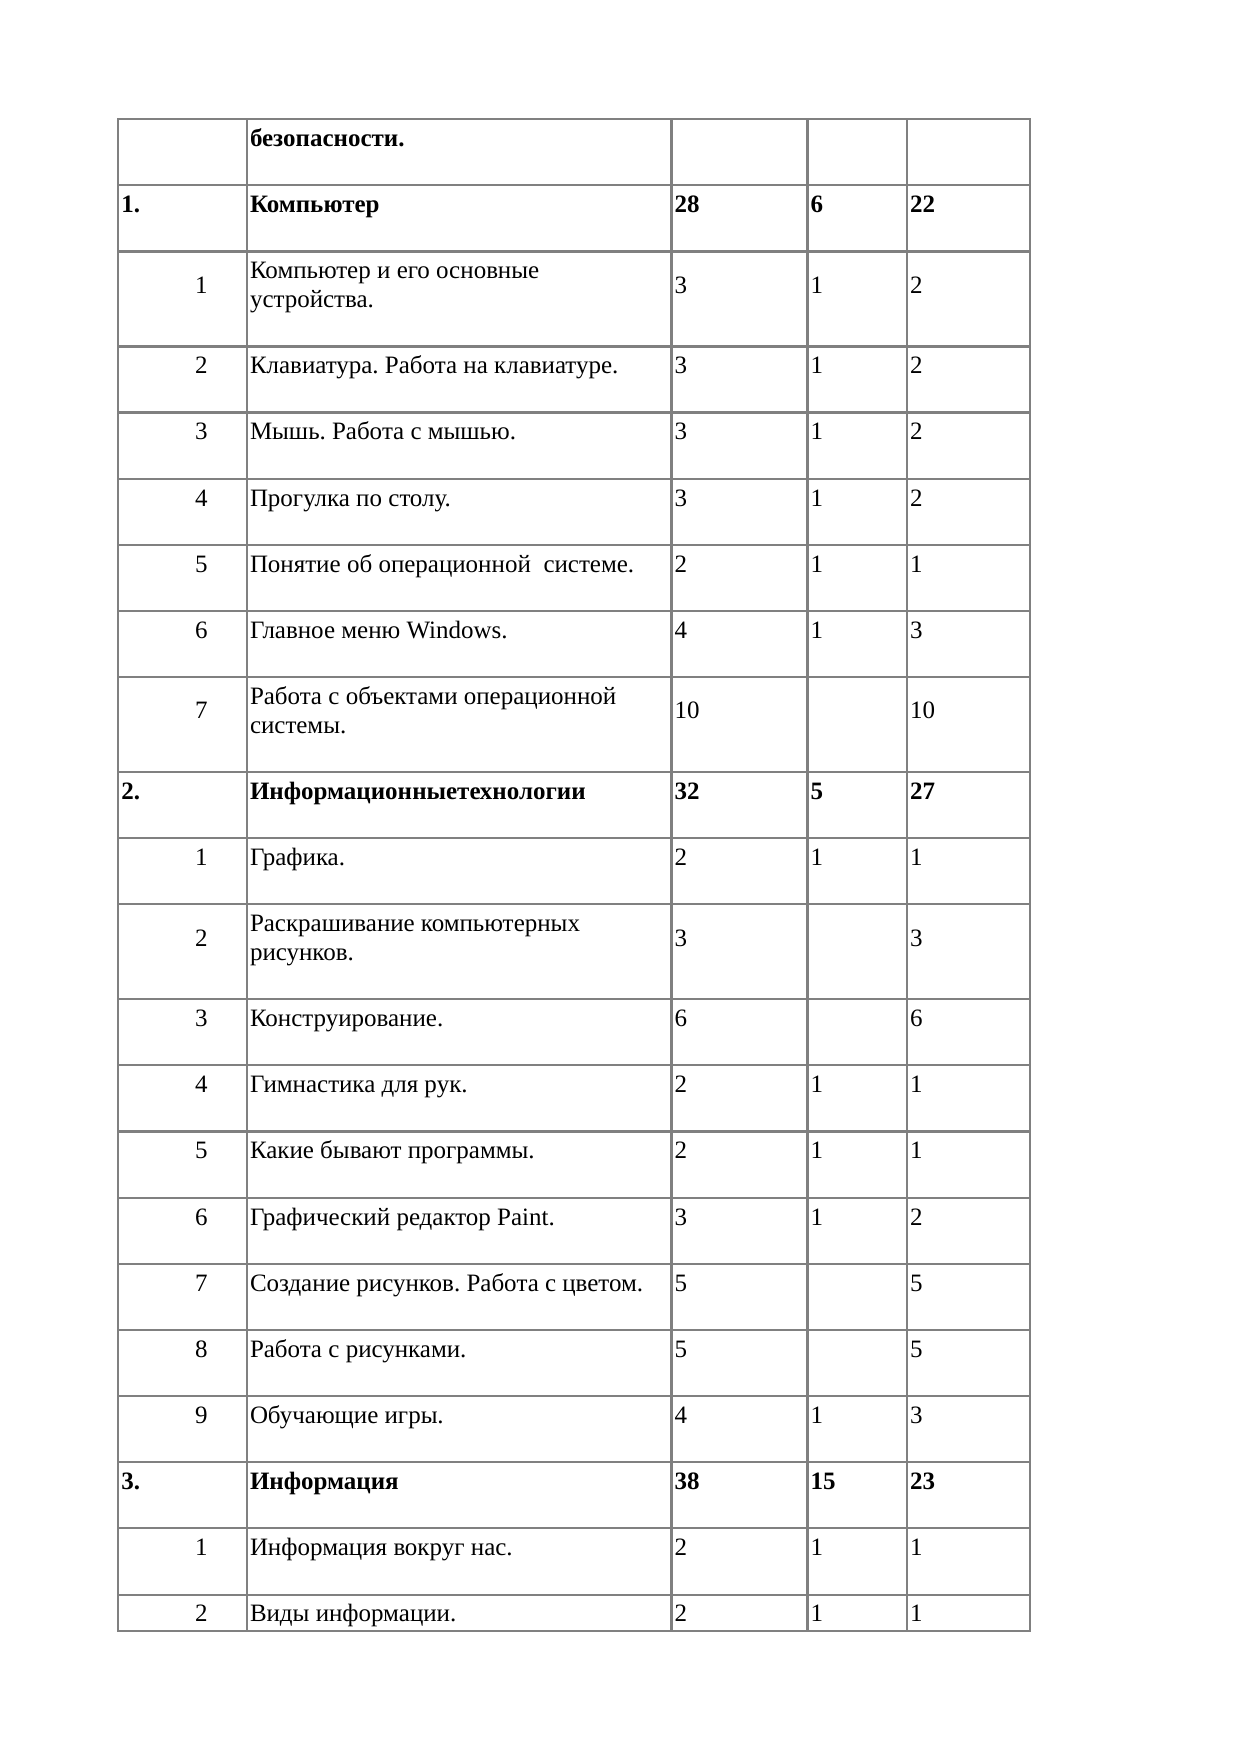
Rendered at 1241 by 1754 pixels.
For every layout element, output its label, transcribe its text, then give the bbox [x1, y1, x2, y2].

table_cell 3 [119, 414, 246, 478]
table_cell [809, 1265, 906, 1329]
table_cell 1 [119, 253, 246, 345]
table_cell 1 [809, 348, 906, 411]
table_cell 15 [809, 1463, 906, 1527]
table_cell 4 [119, 1066, 246, 1130]
table_cell [809, 678, 906, 771]
table_cell 10 [673, 678, 806, 771]
table_cell безопасности. [248, 120, 670, 184]
table_cell Гимнастика для рук. [248, 1066, 670, 1130]
table_cell 1 [809, 1529, 906, 1593]
table_cell 1 [809, 546, 906, 610]
table_cell 3 [673, 253, 806, 345]
table_cell 2 [119, 1596, 246, 1630]
table_cell Работа с рисунками. [248, 1331, 670, 1395]
table_cell Клавиатура. Работа на клавиатуре. [248, 348, 670, 411]
table_cell 1 [119, 1529, 246, 1593]
table_cell Графический редактор Paint. [248, 1199, 670, 1263]
table_cell 5 [673, 1265, 806, 1329]
table_cell [673, 120, 806, 184]
table_cell Понятие об операционной системе. [248, 546, 670, 610]
table_cell 1 [809, 1066, 906, 1130]
table_cell 1 [809, 480, 906, 544]
table_cell 2 [673, 546, 806, 610]
table_cell 3. [119, 1463, 246, 1527]
table_cell 5 [908, 1331, 1029, 1395]
table_cell 1 [809, 612, 906, 676]
table_cell 3 [908, 905, 1029, 998]
table_cell Раскрашивание компьютерных рисунков. [248, 905, 670, 998]
table_cell 1 [908, 1596, 1029, 1630]
table_cell 6 [809, 186, 906, 250]
table_cell [809, 1331, 906, 1395]
table_cell 2 [908, 414, 1029, 478]
table_cell 2 [673, 839, 806, 903]
table_cell 3 [673, 1199, 806, 1263]
table_cell Компьютер и его основные устройства. [248, 253, 670, 345]
table_cell 6 [119, 1199, 246, 1263]
table_cell 3 [673, 905, 806, 998]
table_cell 1 [908, 1133, 1029, 1197]
table_cell 2 [908, 1199, 1029, 1263]
table_cell [119, 120, 246, 184]
table_cell 10 [908, 678, 1029, 771]
table_cell [809, 120, 906, 184]
table_cell [809, 1000, 906, 1064]
table_cell 5 [119, 1133, 246, 1197]
table_cell Обучающие игры. [248, 1397, 670, 1461]
table_cell 4 [119, 480, 246, 544]
table_cell Виды информации. [248, 1596, 670, 1630]
table_cell Конструирование. [248, 1000, 670, 1064]
table_cell 5 [809, 773, 906, 837]
table_cell 1 [809, 1596, 906, 1630]
table_cell 23 [908, 1463, 1029, 1527]
table_cell Информация вокруг нас. [248, 1529, 670, 1593]
table_cell 2 [908, 253, 1029, 345]
table_cell 1 [908, 546, 1029, 610]
table_cell Информационныетехнологии [248, 773, 670, 837]
table_cell 32 [673, 773, 806, 837]
table_cell 38 [673, 1463, 806, 1527]
table_cell Создание рисунков. Работа с цветом. [248, 1265, 670, 1329]
table_cell 1 [809, 1133, 906, 1197]
table_cell 2 [673, 1596, 806, 1630]
table_cell 3 [908, 612, 1029, 676]
table_cell Компьютер [248, 186, 670, 250]
table_cell 2 [673, 1066, 806, 1130]
table_cell Мышь. Работа с мышью. [248, 414, 670, 478]
table_cell 6 [673, 1000, 806, 1064]
table_cell 1 [908, 1066, 1029, 1130]
table_cell Информация [248, 1463, 670, 1527]
table_cell 1 [809, 414, 906, 478]
table_cell 3 [673, 414, 806, 478]
table_cell 22 [908, 186, 1029, 250]
table_cell 3 [673, 480, 806, 544]
table_cell 5 [119, 546, 246, 610]
table_cell 3 [673, 348, 806, 411]
table_cell 1 [809, 253, 906, 345]
table_cell 6 [119, 612, 246, 676]
table_cell 5 [673, 1331, 806, 1395]
table_cell 2 [119, 905, 246, 998]
table_cell 28 [673, 186, 806, 250]
table_cell 1 [809, 839, 906, 903]
table_cell 3 [119, 1000, 246, 1064]
table_cell Работа с объектами операционной системы. [248, 678, 670, 771]
table_cell Главное меню Windows. [248, 612, 670, 676]
table_cell 9 [119, 1397, 246, 1461]
table_cell 2 [908, 348, 1029, 411]
table_cell 2. [119, 773, 246, 837]
table_cell 4 [673, 1397, 806, 1461]
table_cell 1 [908, 839, 1029, 903]
table_cell Графика. [248, 839, 670, 903]
table_cell Какие бывают программы. [248, 1133, 670, 1197]
table_cell 1. [119, 186, 246, 250]
table_cell 2 [673, 1529, 806, 1593]
table_cell 8 [119, 1331, 246, 1395]
table_cell 3 [908, 1397, 1029, 1461]
table_cell 2 [119, 348, 246, 411]
table_cell 2 [908, 480, 1029, 544]
table_cell 1 [908, 1529, 1029, 1593]
table_cell Прогулка по столу. [248, 480, 670, 544]
table_cell 27 [908, 773, 1029, 837]
table_cell 7 [119, 678, 246, 771]
table_cell 5 [908, 1265, 1029, 1329]
table_cell [908, 120, 1029, 184]
table_cell 6 [908, 1000, 1029, 1064]
table_cell 1 [119, 839, 246, 903]
table_cell 1 [809, 1199, 906, 1263]
table_cell 2 [673, 1133, 806, 1197]
table_cell [809, 905, 906, 998]
table_cell 7 [119, 1265, 246, 1329]
table_cell 4 [673, 612, 806, 676]
table_cell 1 [809, 1397, 906, 1461]
